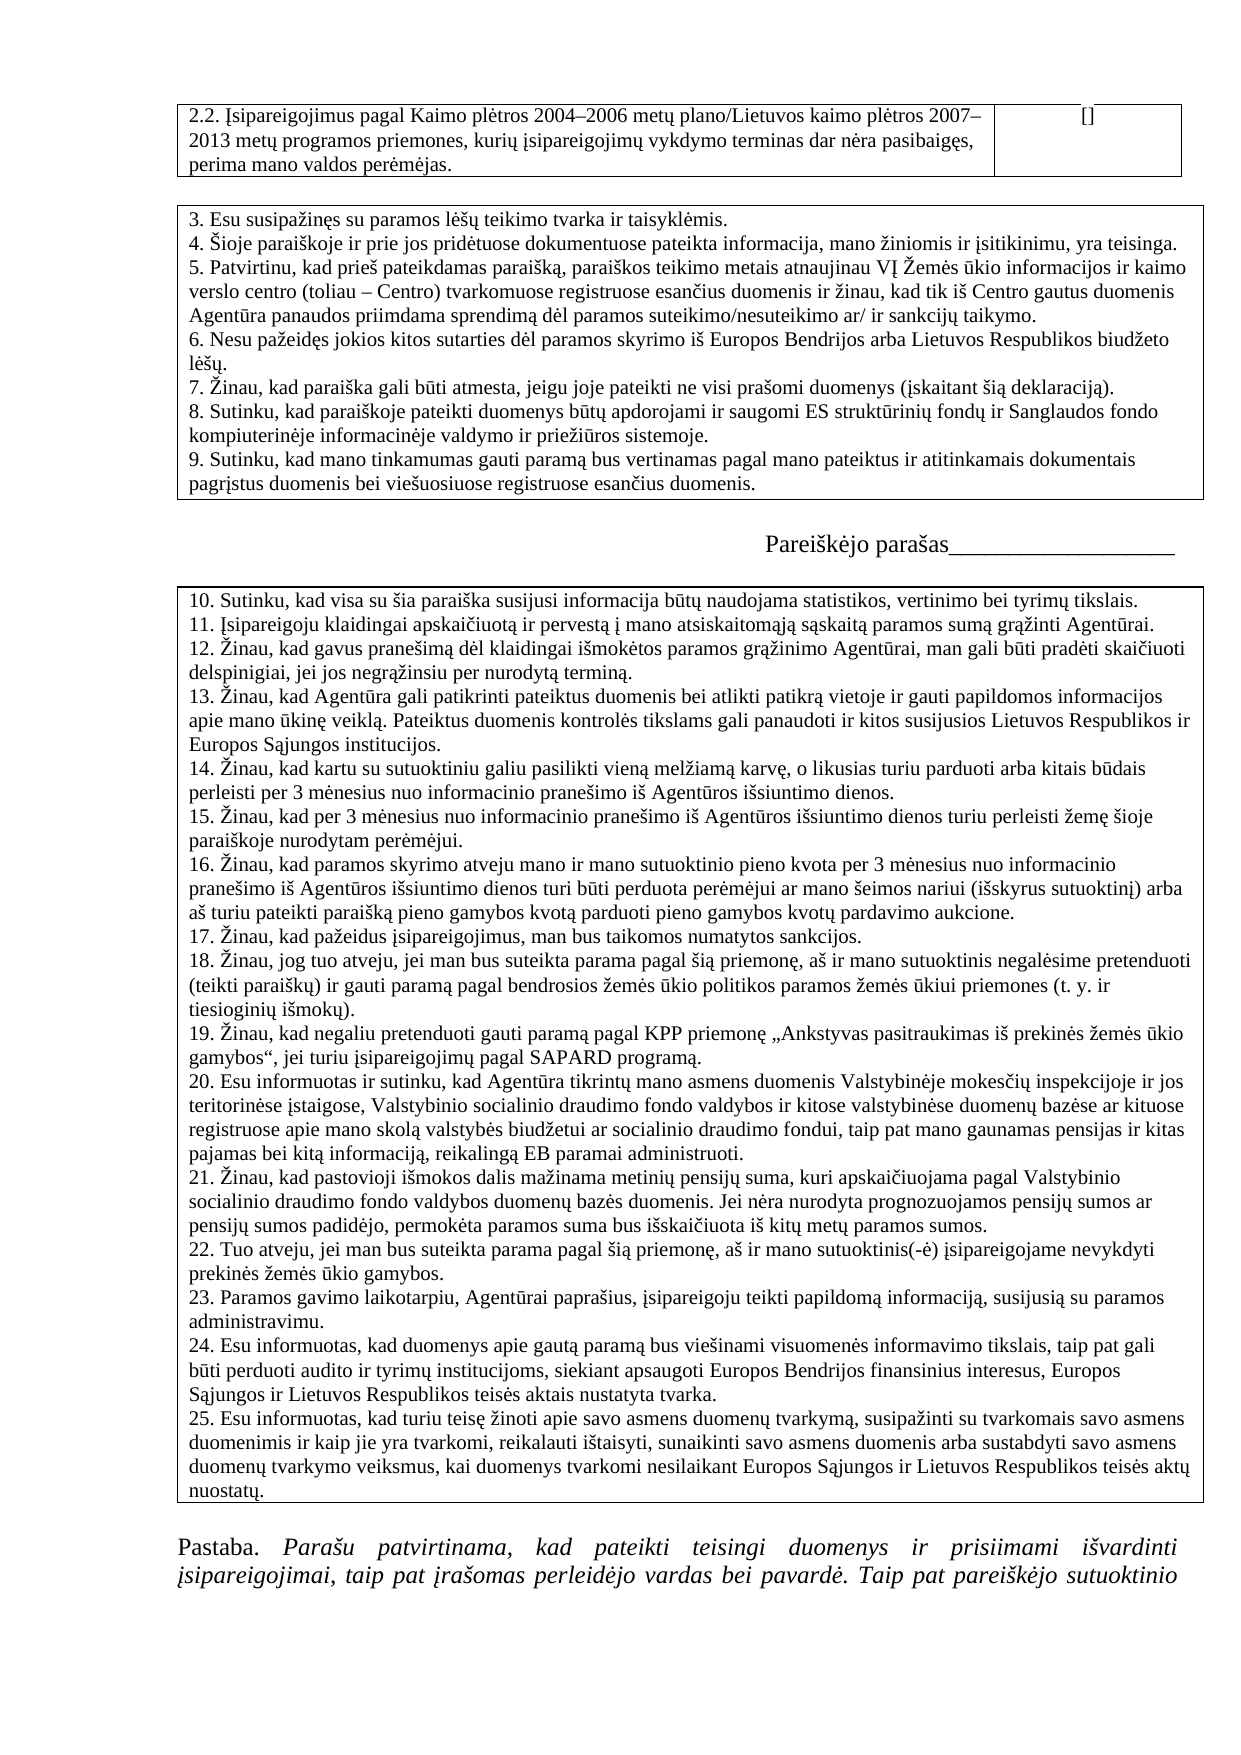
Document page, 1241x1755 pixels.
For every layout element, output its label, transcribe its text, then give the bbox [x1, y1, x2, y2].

table_header 10. Sutinku, kad visa su šia paraiška susijusi informacija būtų naudojama statistikos, vertinimo bei tyrimų tikslais. 11. Įsipareigoju klaidingai apskaičiuotą ir pervestą į mano atsiskaitomąją sąskaitą paramos sumą grąžinti Agentūrai. 12. Žinau, kad gavus pranešimą dėl klaidingai išmokėtos paramos grąžinimo Agentūrai, man gali būti pradėti skaičiuoti delspinigiai, jei jos negrąžinsiu per nurodytą terminą. 13. Žinau, kad Agentūra gali patikrinti pateiktus duomenis bei atlikti patikrą vietoje ir gauti papildomos informacijos apie mano ūkinę veiklą. Pateiktus duomenis kontrolės tikslams gali panaudoti ir kitos susijusios Lietuvos Respublikos ir Europos Sąjungos institucijos. 14. Žinau, kad kartu su sutuoktiniu galiu pasilikti vieną melžiamą karvę, o likusias turiu parduoti arba kitais būdais perleisti per 3 mėnesius nuo informacinio pranešimo iš Agentūros išsiuntimo dienos. 15. Žinau, kad per 3 mėnesius nuo informacinio pranešimo iš Agentūros išsiuntimo dienos turiu perleisti žemę šioje paraiškoje nurodytam perėmėjui. 16. Žinau, kad paramos skyrimo atveju mano ir mano sutuoktinio pieno kvota per 3 mėnesius nuo informacinio pranešimo iš Agentūros išsiuntimo dienos turi būti perduota perėmėjui ar mano šeimos nariui (išskyrus sutuoktinį) arba aš turiu pateikti paraišką pieno gamybos kvotą parduoti pieno gamybos kvotų pardavimo aukcione. 17. Žinau, kad pažeidus įsipareigojimus, man bus taikomos numatytos sankcijos. 18. Žinau, jog tuo atveju, jei man bus suteikta parama pagal šią priemonę, aš ir mano sutuoktinis negalėsime pretenduoti (teikti paraiškų) ir gauti paramą pagal bendrosios žemės ūkio politikos paramos žemės ūkiui priemones (t. y. ir tiesioginių išmokų). 19. Žinau, kad negaliu pretenduoti gauti paramą pagal KPP priemonę „Ankstyvas pasitraukimas iš prekinės žemės ūkio gamybos“, jei turiu įsipareigojimų pagal SAPARD programą. 20. Esu informuotas ir sutinku, kad Agentūra tikrintų mano asmens duomenis Valstybinėje mokesčių inspekcijoje ir jos teritorinėse įstaigose, Valstybinio socialinio draudimo fondo valdybos ir kitose valstybinėse duomenų bazėse ar kituose registruose apie mano skolą valstybės biudžetui ar socialinio draudimo fondui, taip pat mano gaunamas pensijas ir kitas pajamas bei kitą informaciją, reikalingą EB paramai administruoti. 21. Žinau, kad pastovioji išmokos dalis mažinama metinių pensijų suma, kuri apskaičiuojama pagal Valstybinio socialinio draudimo fondo valdybos duomenų bazės duomenis. Jei nėra nurodyta prognozuojamos pensijų sumos ar pensijų sumos padidėjo, permokėta paramos suma bus išskaičiuota iš kitų metų paramos sumos. 22. Tuo atveju, jei man bus suteikta parama pagal šią priemonę, aš ir mano sutuoktinis(-ė) įsipareigojame nevykdyti prekinės žemės ūkio gamybos. 23. Paramos gavimo laikotarpiu, Agentūrai paprašius, įsipareigoju teikti papildomą informaciją, susijusią su paramos administravimu. 24. Esu informuotas, kad duomenys apie gautą paramą bus viešinami visuomenės informavimo tikslais, taip pat gali būti perduoti audito ir tyrimų institucijoms, siekiant apsaugoti Europos Bendrijos finansinius interesus, Europos Sąjungos ir Lietuvos Respublikos teisės aktais nustatyta tvarka. 25. Esu informuotas, kad turiu teisę žinoti apie savo asmens duomenų tvarkymą, susipažinti su tvarkomais savo asmens duomenimis ir kaip jie yra tvarkomi, reikalauti ištaisyti, sunaikinti savo asmens duomenis arba sustabdyti savo asmens duomenų tvarkymo veiksmus, kai duomenys tvarkomi nesilaikant Europos Sąjungos ir Lietuvos Respublikos teisės aktų nuostatų. [178, 588, 1203, 1502]
text Pastaba. Parašu patvirtinama, kad pateikti teisingi duomenys ir prisiimami išvardinti įsipareigojimai, taip pat įrašomas perleidėjo vardas bei pavardė. Taip pat pareiškėjo sutuoktinio [177, 1532, 1181, 1589]
table_header 3. Esu susipažinęs su paramos lėšų teikimo tvarka ir taisyklėmis. 4. Šioje paraiškoje ir prie jos pridėtuose dokumentuose pateikta informacija, mano žiniomis ir įsitikinimu, yra teisinga. 5. Patvirtinu, kad prieš pateikdamas paraišką, paraiškos teikimo metais atnaujinau VĮ Žemės ūkio informacijos ir kaimo verslo centro (toliau – Centro) tvarkomuose registruose esančius duomenis ir žinau, kad tik iš Centro gautus duomenis Agentūra panaudos priimdama sprendimą dėl paramos suteikimo/nesuteikimo ar/ ir sankcijų taikymo. 6. Nesu pažeidęs jokios kitos sutarties dėl paramos skyrimo iš Europos Bendrijos arba Lietuvos Respublikos biudžeto lėšų. 7. Žinau, kad paraiška gali būti atmesta, jeigu joje pateikti ne visi prašomi duomenys (įskaitant šią deklaraciją). 8. Sutinku, kad paraiškoje pateikti duomenys būtų apdorojami ir saugomi ES struktūrinių fondų ir Sanglaudos fondo kompiuterinėje informacinėje valdymo ir priežiūros sistemoje. 9. Sutinku, kad mano tinkamumas gauti paramą bus vertinamas pagal mano pateiktus ir atitinkamais dokumentais pagrįstus duomenis bei viešuosiuose registruose esančius duomenis. [178, 206, 1203, 499]
table_cell 2.2. Įsipareigojimus pagal Kaimo plėtros 2004–2006 metų plano/Lietuvos kaimo plėtros 2007–2013 metų programos priemones, kurių įsipareigojimų vykdymo terminas dar nėra pasibaigęs, perima mano valdos perėmėjas. [178, 105, 994, 176]
text Pareiškėjo parašas [177, 529, 1181, 558]
table_cell [] [995, 105, 1181, 176]
